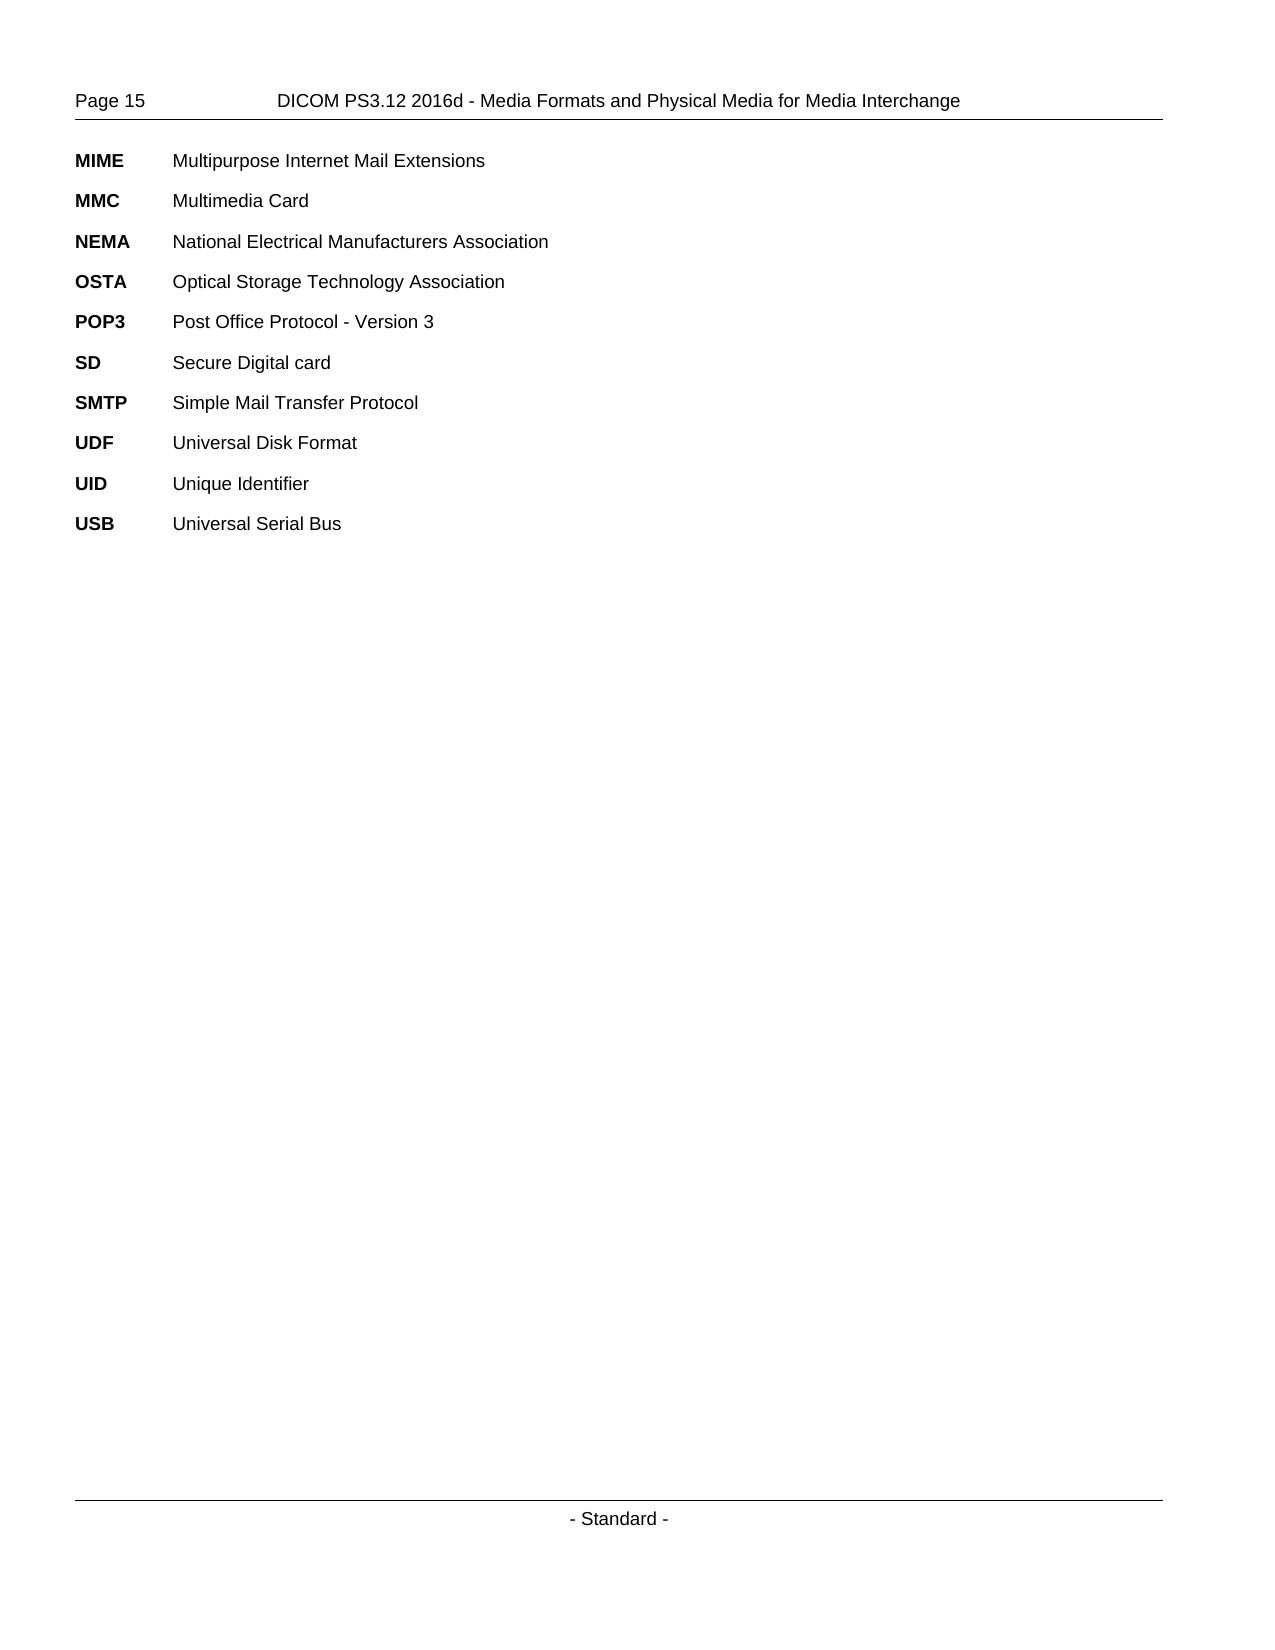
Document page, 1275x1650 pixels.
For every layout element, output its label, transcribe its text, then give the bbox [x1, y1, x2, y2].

text UDF Universal Disk Format [75, 432, 1162, 454]
text NEMA National Electrical Manufacturers Association [75, 231, 1162, 252]
text UID Unique Identifier [75, 472, 1162, 494]
text MIME Multipurpose Internet Mail Extensions [75, 150, 1162, 172]
text POP3 Post Office Protocol - Version 3 [75, 311, 1162, 333]
text MMC Multimedia Card [75, 190, 1162, 212]
text SD Secure Digital card [75, 352, 1162, 373]
text OSTA Optical Storage Technology Association [75, 271, 1162, 292]
text SMTP Simple Mail Transfer Protocol [75, 392, 1162, 413]
text USB Universal Serial Bus [75, 513, 1162, 534]
